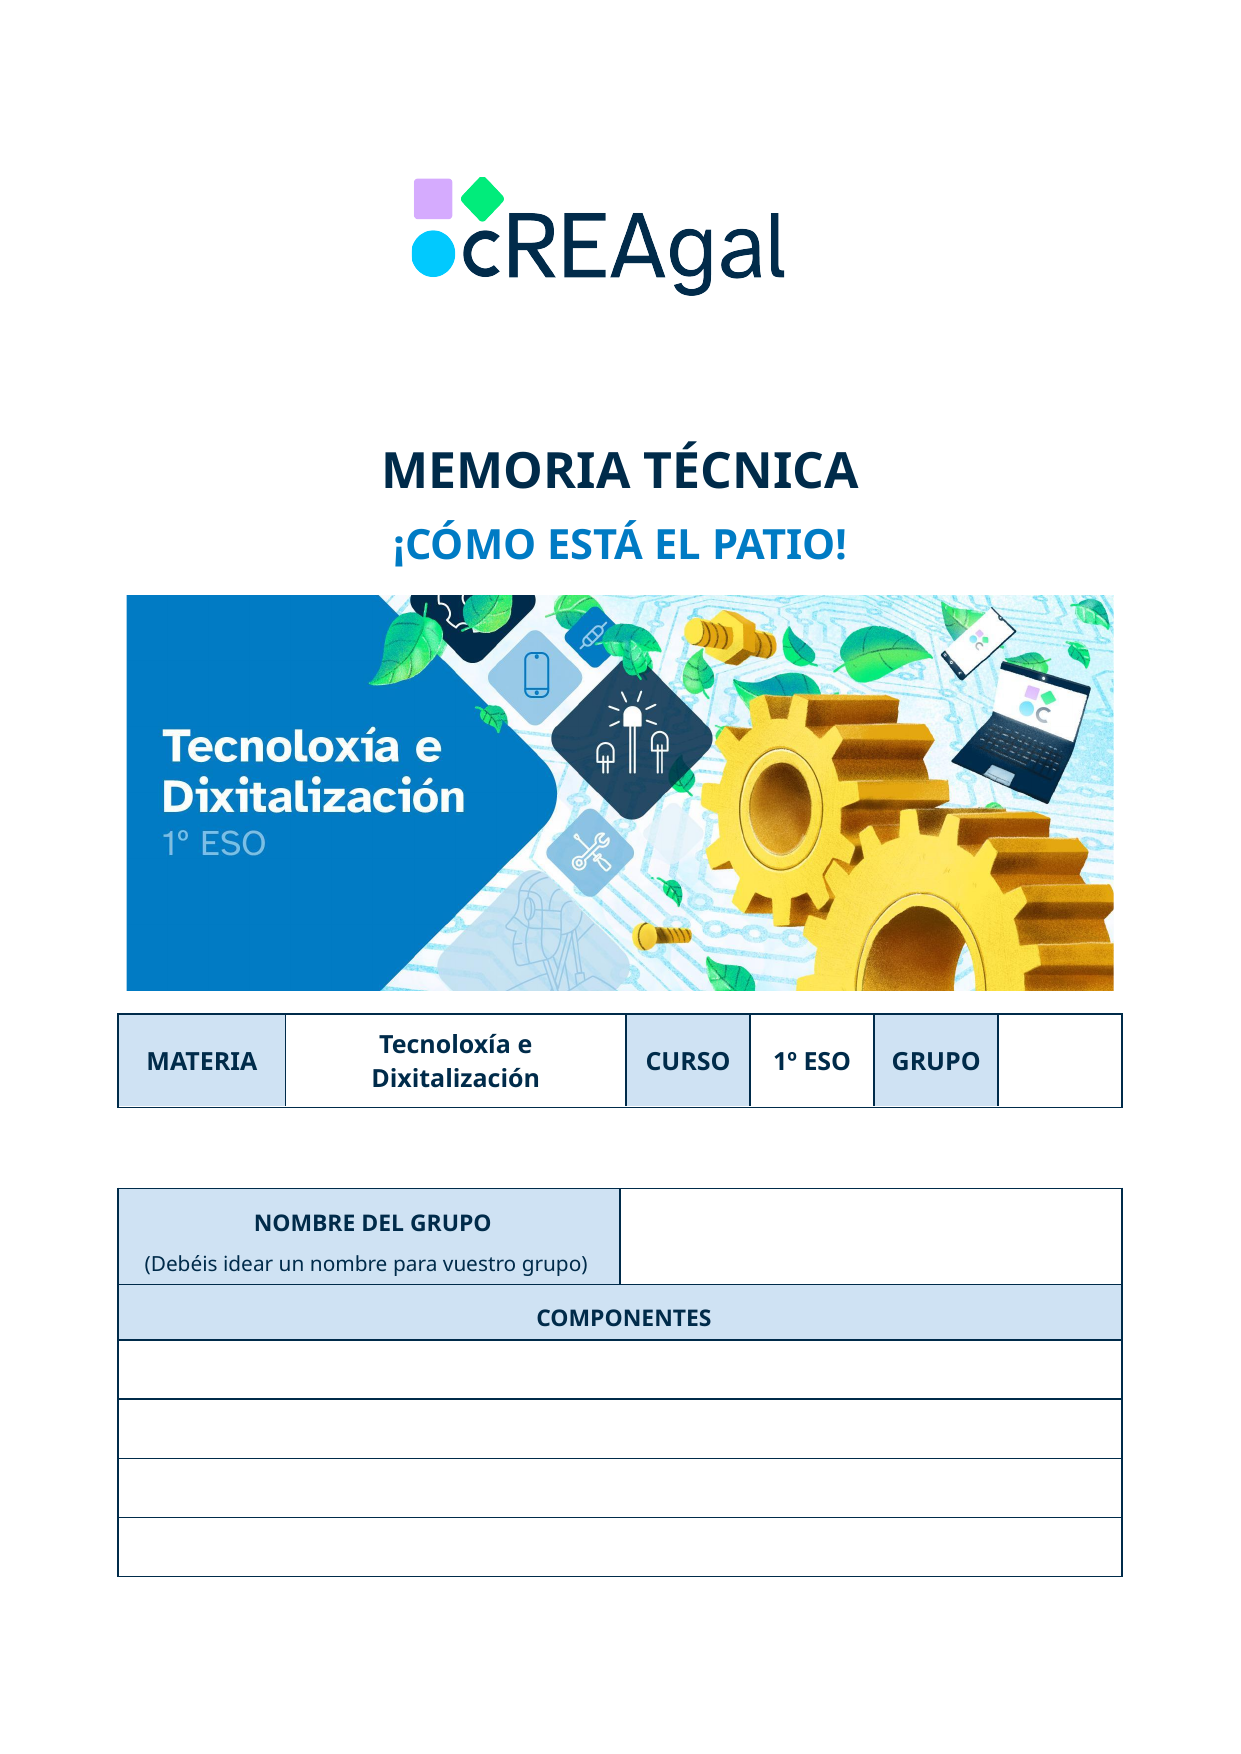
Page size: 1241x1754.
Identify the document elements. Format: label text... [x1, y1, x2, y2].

picture [126, 595, 1114, 991]
subtitle MEMORIA TÉCNICA [118, 434, 1122, 503]
table_cell [119, 1400, 1121, 1457]
table_header [621, 1189, 1121, 1284]
picture [411, 177, 785, 296]
table_cell COMPONENTES [119, 1285, 1121, 1339]
text ¡CÓMO ESTÁ EL PATIO! [118, 515, 1122, 572]
table_header GRUPO [875, 1015, 997, 1106]
table_header NOMBRE DEL GRUPO (Debéis idear un nombre para vuestro grupo) [119, 1189, 619, 1284]
table_header Tecnoloxía e Dixitalización [286, 1015, 625, 1106]
table_header CURSO [627, 1015, 749, 1106]
table_header 1º ESO [751, 1015, 873, 1106]
table_cell [119, 1341, 1121, 1398]
table_header MATERIA [119, 1015, 285, 1106]
table_cell [119, 1459, 1121, 1517]
table_cell [119, 1518, 1121, 1576]
table_header [999, 1015, 1121, 1106]
